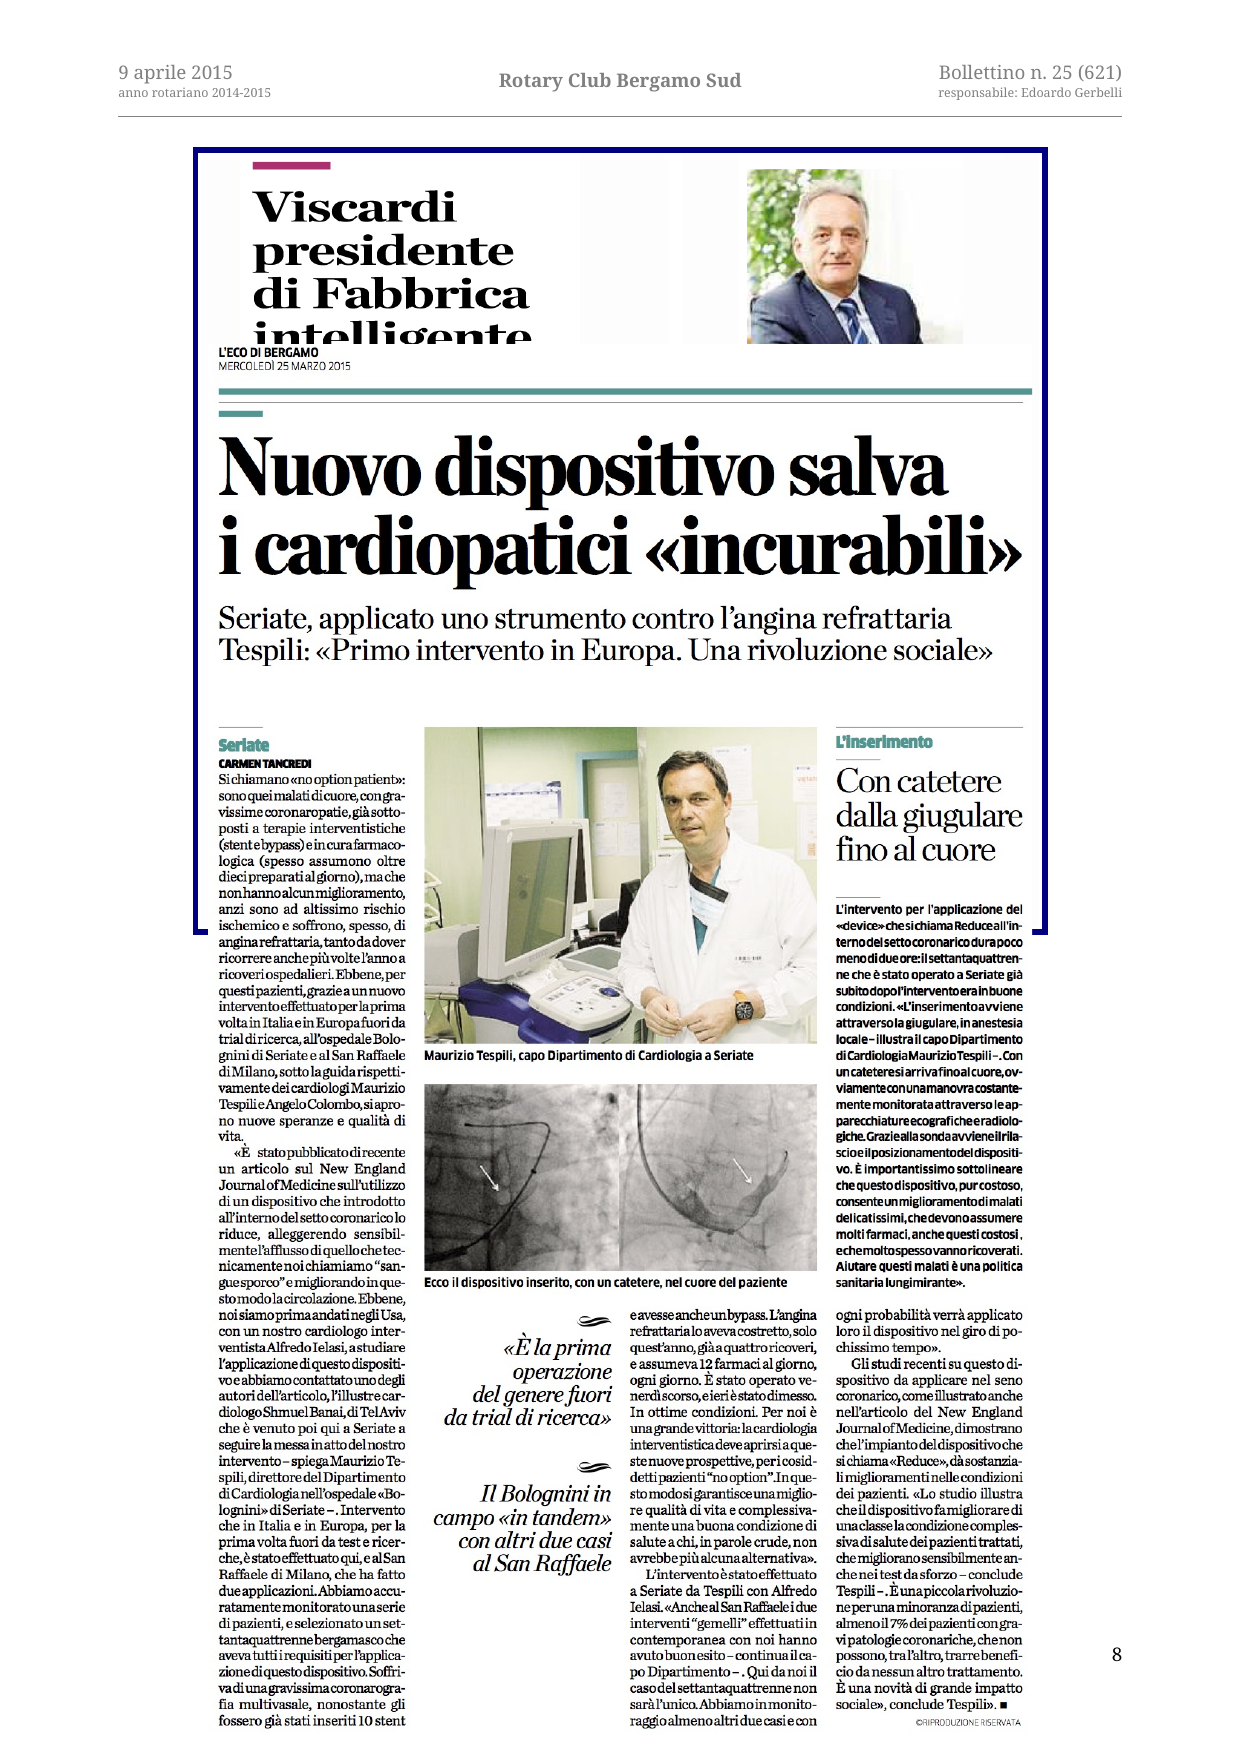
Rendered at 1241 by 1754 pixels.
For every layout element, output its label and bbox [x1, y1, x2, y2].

picture [201, 155, 1039, 1754]
